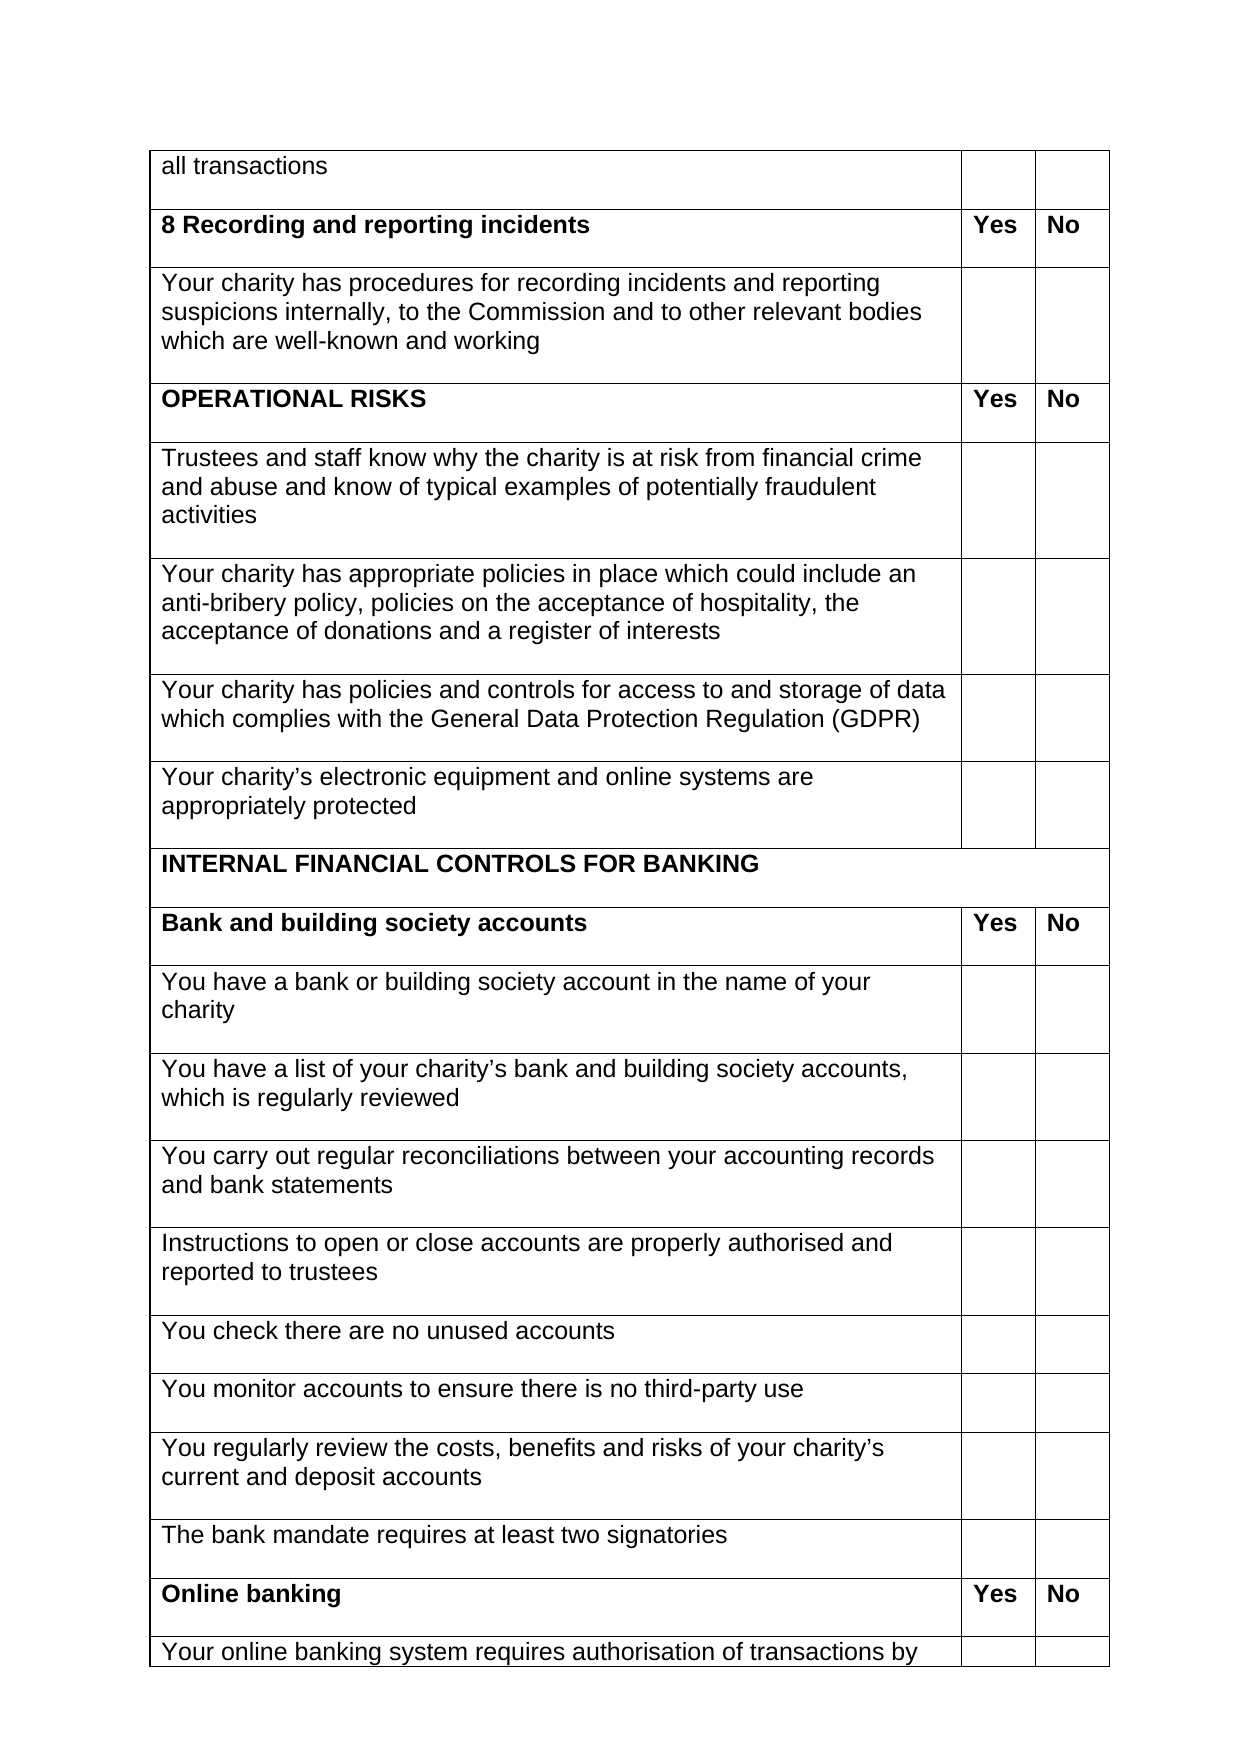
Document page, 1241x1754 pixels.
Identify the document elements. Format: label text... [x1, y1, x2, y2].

table_cell Online banking [151, 1579, 961, 1636]
table_cell [962, 1433, 1035, 1519]
table_cell Yes [962, 908, 1035, 965]
table_cell [1036, 675, 1109, 761]
table_cell Your online banking system requires authorisation of transactions by [151, 1637, 961, 1666]
table_cell [1036, 966, 1109, 1053]
table_cell [962, 1374, 1035, 1432]
table_cell Bank and building society accounts [151, 908, 961, 965]
table_cell [1036, 1374, 1109, 1432]
table_cell [962, 268, 1035, 383]
table_cell INTERNAL FINANCIAL CONTROLS FOR BANKING [151, 849, 1109, 907]
table_cell [962, 1637, 1035, 1666]
table_cell Instructions to open or close accounts are properly authorised and reported to trustees [151, 1228, 961, 1314]
table_cell [1036, 1433, 1109, 1519]
table_cell You regularly review the costs, benefits and risks of your charity’s current and deposit accounts [151, 1433, 961, 1519]
table_cell [1036, 1141, 1109, 1227]
table_cell [962, 762, 1035, 848]
table_cell Trustees and staff know why the charity is at risk from financial crime and abuse and know of typical examples of potentially fraudulent activities [151, 443, 961, 558]
table_cell No [1036, 384, 1109, 442]
table_cell Yes [962, 210, 1035, 267]
table_cell No [1036, 908, 1109, 965]
table_cell [1036, 1637, 1109, 1666]
table_cell [962, 966, 1035, 1053]
table_cell [1036, 1228, 1109, 1314]
table_cell Your charity has policies and controls for access to and storage of data which complies with the General Data Protection Regulation (GDPR) [151, 675, 961, 761]
table_cell No [1036, 1579, 1109, 1636]
table_cell You carry out regular reconciliations between your accounting records and bank statements [151, 1141, 961, 1227]
table_cell [1036, 1054, 1109, 1140]
table_cell You check there are no unused accounts [151, 1316, 961, 1373]
table_cell all transactions [151, 151, 961, 208]
table_cell You monitor accounts to ensure there is no third-party use [151, 1374, 961, 1432]
table_cell [962, 559, 1035, 674]
table_cell Yes [962, 1579, 1035, 1636]
table_cell [962, 1054, 1035, 1140]
table_cell [1036, 762, 1109, 848]
table_cell [1036, 559, 1109, 674]
table_cell [962, 1520, 1035, 1577]
table_cell [1036, 443, 1109, 558]
table_cell The bank mandate requires at least two signatories [151, 1520, 961, 1577]
table_cell [962, 1228, 1035, 1314]
table_cell [1036, 1316, 1109, 1373]
table_cell [962, 1316, 1035, 1373]
table_cell Your charity has procedures for recording incidents and reporting suspicions internally, to the Commission and to other relevant bodies which are well-known and working [151, 268, 961, 383]
table_cell [962, 675, 1035, 761]
table_cell Your charity’s electronic equipment and online systems are appropriately protected [151, 762, 961, 848]
table_cell OPERATIONAL RISKS [151, 384, 961, 442]
table_cell [962, 443, 1035, 558]
table_cell You have a bank or building society account in the name of your charity [151, 966, 961, 1053]
table_cell No [1036, 210, 1109, 267]
table_cell [1036, 1520, 1109, 1577]
table_cell 8 Recording and reporting incidents [151, 210, 961, 267]
table_cell [1036, 268, 1109, 383]
table_cell You have a list of your charity’s bank and building society accounts, which is regularly reviewed [151, 1054, 961, 1140]
table_cell [1036, 151, 1109, 208]
table_cell [962, 151, 1035, 208]
table_cell [962, 1141, 1035, 1227]
table_cell Yes [962, 384, 1035, 442]
table_cell Your charity has appropriate policies in place which could include an anti-bribery policy, policies on the acceptance of hospitality, the acceptance of donations and a register of interests [151, 559, 961, 674]
